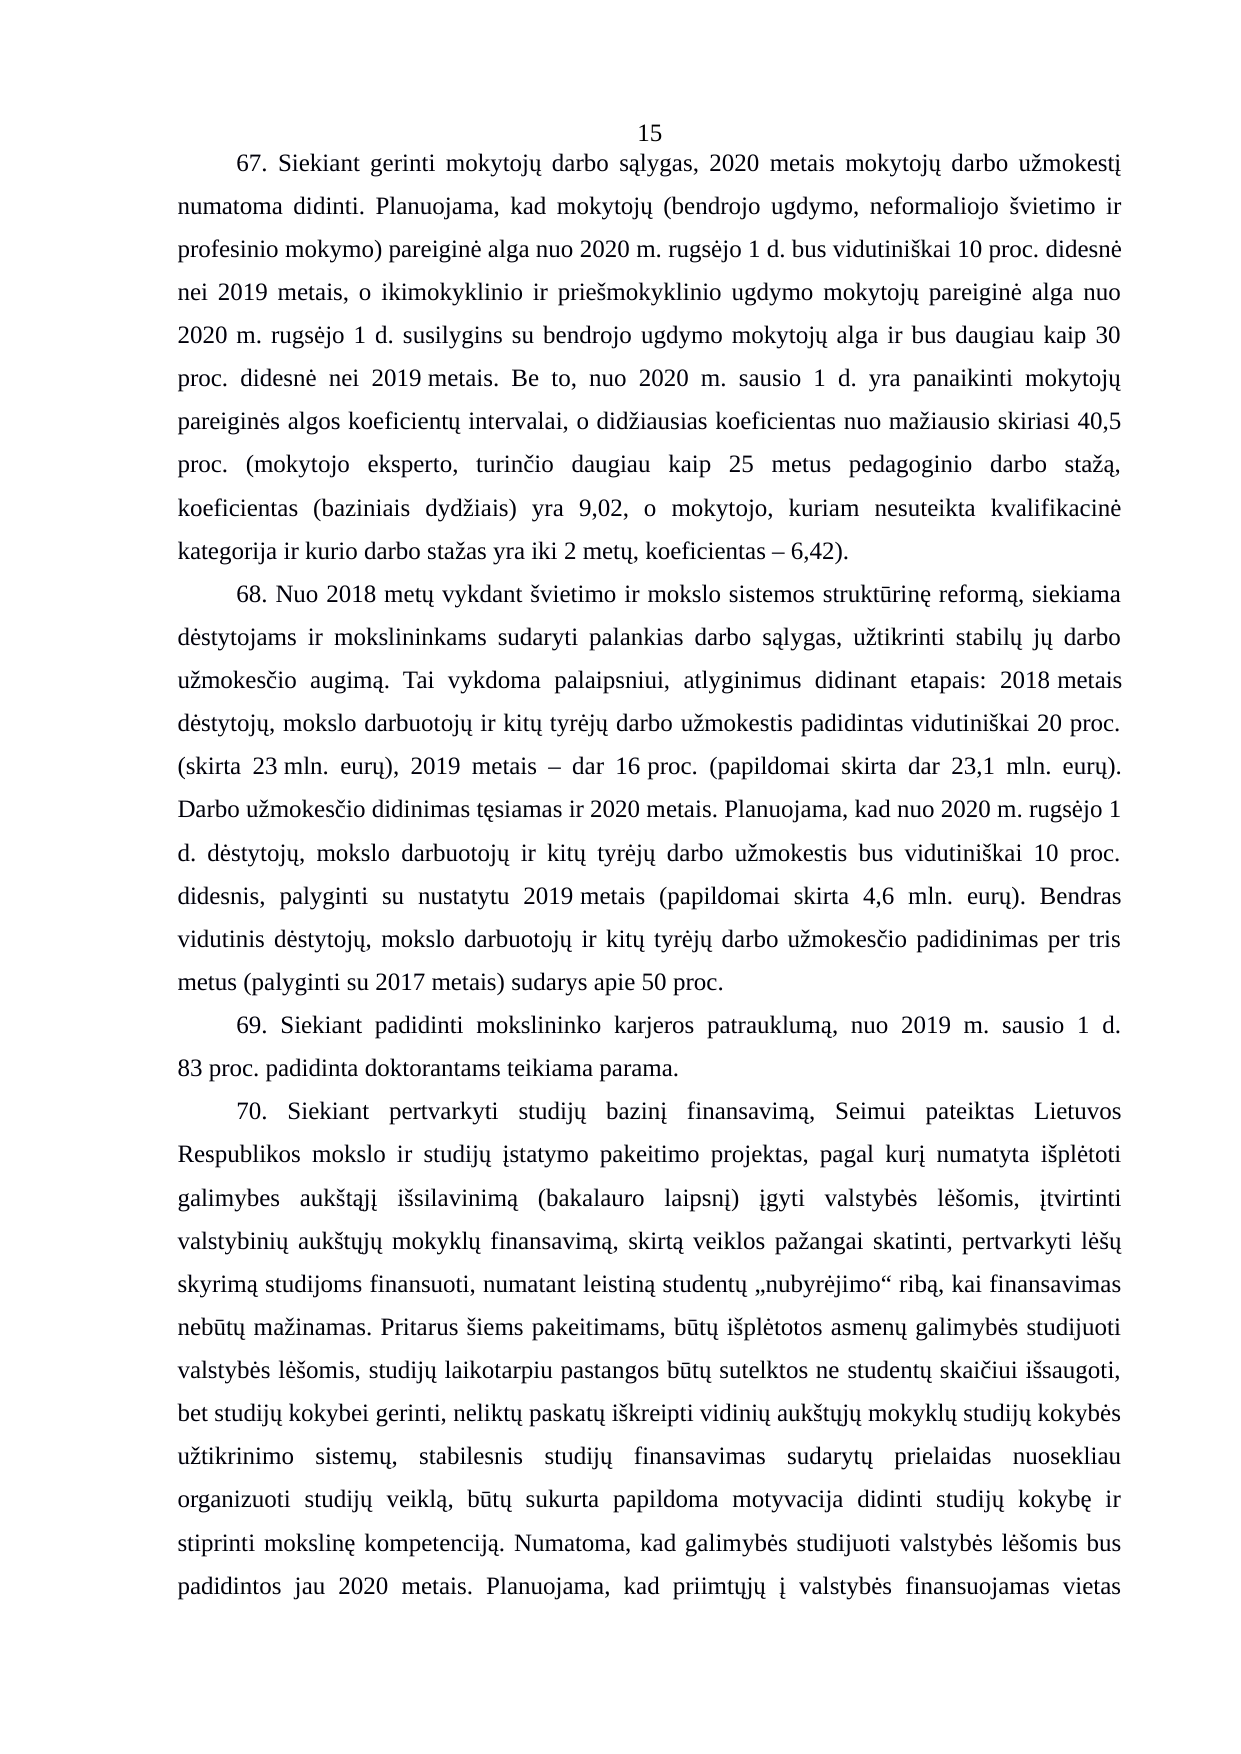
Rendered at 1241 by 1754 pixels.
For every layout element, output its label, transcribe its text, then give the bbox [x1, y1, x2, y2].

text 67. Siekiant gerinti mokytojų darbo sąlygas, 2020 metais mokytojų darbo užmokestį numatoma didinti. Planuojama, kad mokytojų (bendrojo ugdymo, neformaliojo švietimo ir profesinio mokymo) pareiginė alga nuo 2020 m. rugsėjo 1 d. bus vidutiniškai 10 proc. didesnė nei 2019 metais, o ikimokyklinio ir priešmokyklinio ugdymo mokytojų pareiginė alga nuo 2020 m. rugsėjo 1 d. susilygins su bendrojo ugdymo mokytojų alga ir bus daugiau kaip 30 proc. didesnė nei 2019 metais. Be to, nuo 2020 m. sausio 1 d. yra panaikinti mokytojų pareiginės algos koeficientų intervalai, o didžiausias koeficientas nuo mažiausio skiriasi 40,5 proc. (mokytojo eksperto, turinčio daugiau kaip 25 metus pedagoginio darbo stažą, koeficientas (baziniais dydžiais) yra 9,02, o mokytojo, kuriam nesuteikta kvalifikacinė kategorija ir kurio darbo stažas yra iki 2 metų, koeficientas – 6,42). [177, 148, 1122, 564]
text 70. Siekiant pertvarkyti studijų bazinį finansavimą, Seimui pateiktas Lietuvos Respublikos mokslo ir studijų įstatymo pakeitimo projektas, pagal kurį numatyta išplėtoti galimybes aukštąjį išsilavinimą (bakalauro laipsnį) įgyti valstybės lėšomis, įtvirtinti valstybinių aukštųjų mokyklų finansavimą, skirtą veiklos pažangai skatinti, pertvarkyti lėšų skyrimą studijoms finansuoti, numatant leistiną studentų „nubyrėjimo“ ribą, kai finansavimas nebūtų mažinamas. Pritarus šiems pakeitimams, būtų išplėtotos asmenų galimybės studijuoti valstybės lėšomis, studijų laikotarpiu pastangos būtų sutelktos ne studentų skaičiui išsaugoti, bet studijų kokybei gerinti, neliktų paskatų iškreipti vidinių aukštųjų mokyklų studijų kokybės užtikrinimo sistemų, stabilesnis studijų finansavimas sudarytų prielaidas nuosekliau organizuoti studijų veiklą, būtų sukurta papildoma motyvacija didinti studijų kokybę ir stiprinti mokslinę kompetenciją. Numatoma, kad galimybės studijuoti valstybės lėšomis bus padidintos jau 2020 metais. Planuojama, kad priimtųjų į valstybės finansuojamas vietas [177, 1096, 1122, 1599]
text 69. Siekiant padidinti mokslininko karjeros patrauklumą, nuo 2019 m. sausio 1 d. 83 proc. padidinta doktorantams teikiama parama. [177, 1010, 1122, 1082]
text 68. Nuo 2018 metų vykdant švietimo ir mokslo sistemos struktūrinę reformą, siekiama dėstytojams ir mokslininkams sudaryti palankias darbo sąlygas, užtikrinti stabilų jų darbo užmokesčio augimą. Tai vykdoma palaipsniui, atlyginimus didinant etapais: 2018 metais dėstytojų, mokslo darbuotojų ir kitų tyrėjų darbo užmokestis padidintas vidutiniškai 20 proc. (skirta 23 mln. eurų), 2019 metais – dar 16 proc. (papildomai skirta dar 23,1 mln. eurų). Darbo užmokesčio didinimas tęsiamas ir 2020 metais. Planuojama, kad nuo 2020 m. rugsėjo 1 d. dėstytojų, mokslo darbuotojų ir kitų tyrėjų darbo užmokestis bus vidutiniškai 10 proc. didesnis, palyginti su nustatytu 2019 metais (papildomai skirta 4,6 mln. eurų). Bendras vidutinis dėstytojų, mokslo darbuotojų ir kitų tyrėjų darbo užmokesčio padidinimas per tris metus (palyginti su 2017 metais) sudarys apie 50 proc. [177, 579, 1122, 996]
